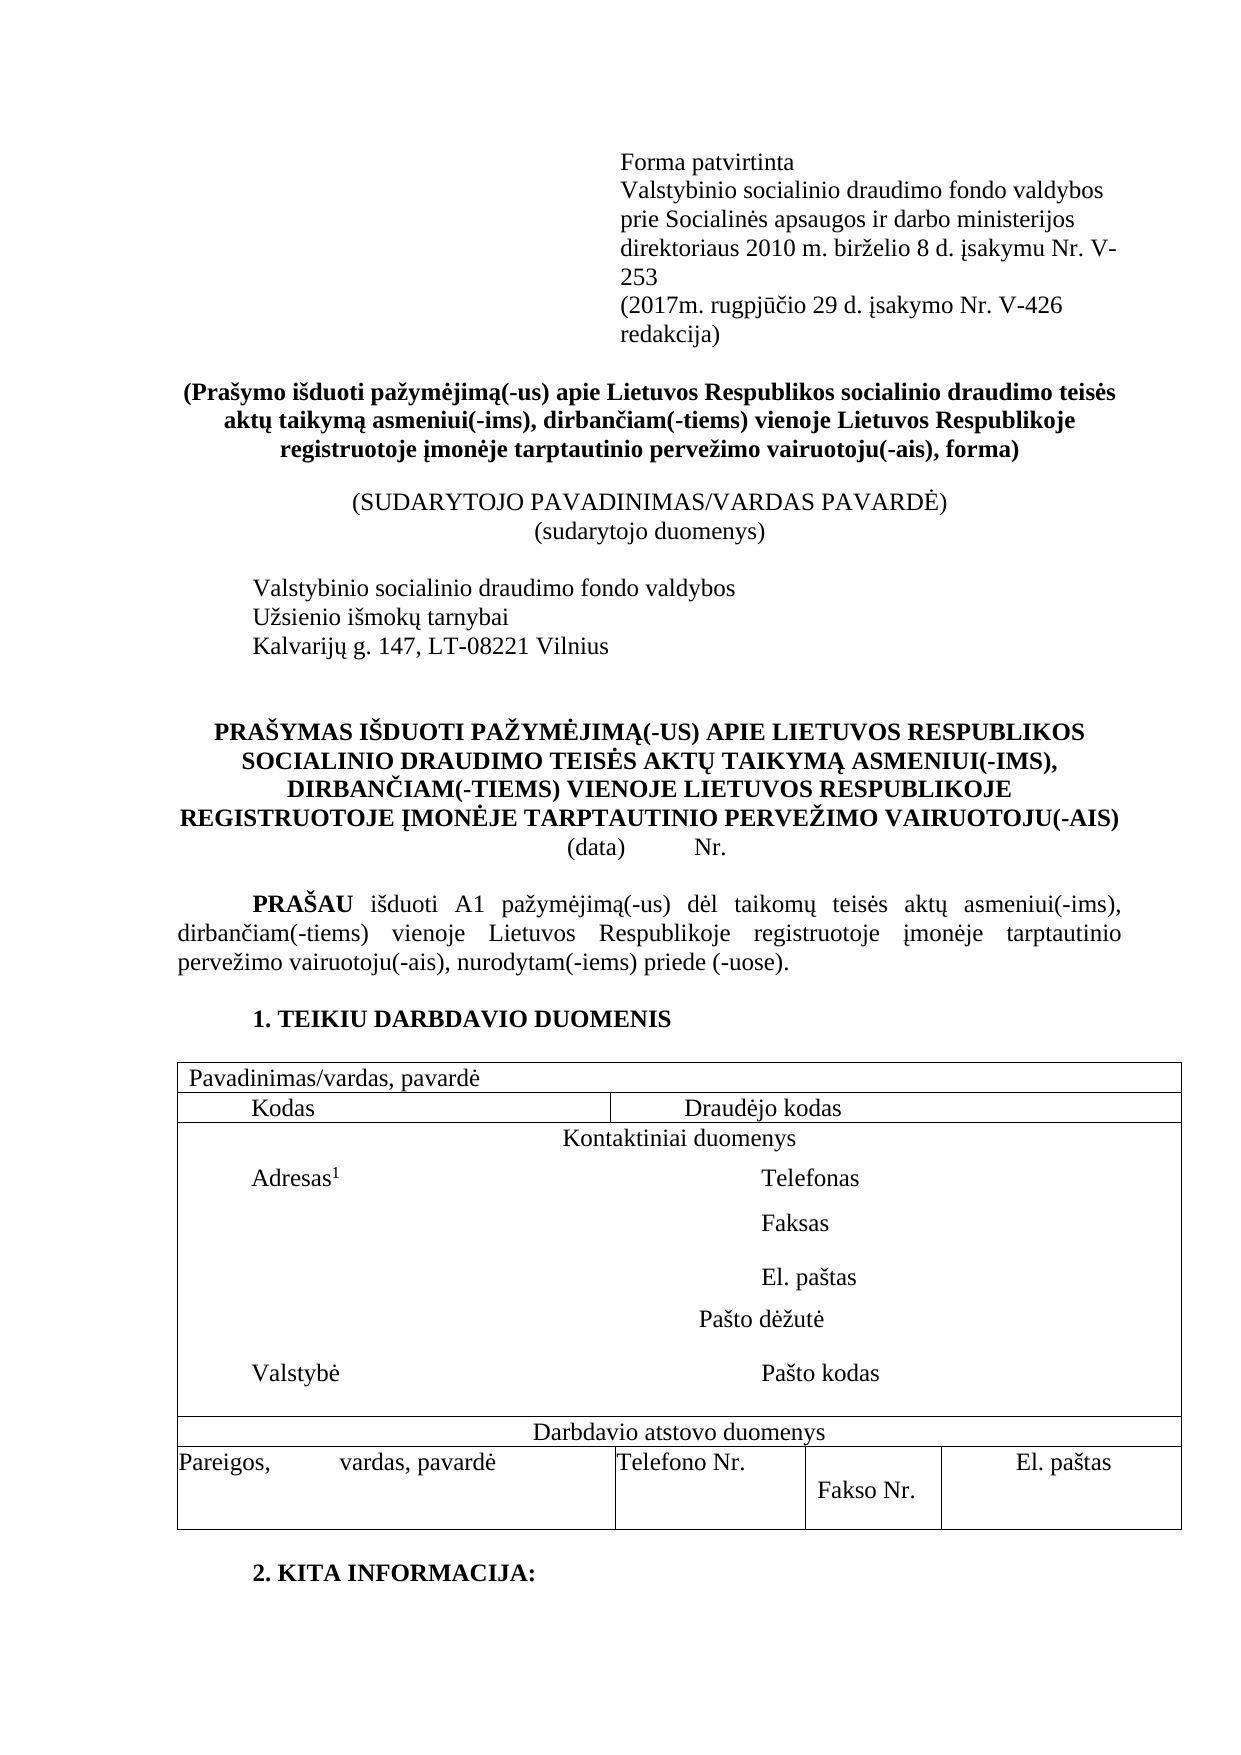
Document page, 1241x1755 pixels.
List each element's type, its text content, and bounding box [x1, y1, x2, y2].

text (Prašymo išduoti pažymėjimą(-us) apie Lietuvos Respublikos socialinio draudimo teisės aktų taikymą asmeniui(-ims), dirbančiam(-tiems) vienoje Lietuvos Respublikoje registruotoje įmonėje tarptautinio pervežimo vairuotoju(-ais), forma) [177, 377, 1122, 463]
table_cell Telefonas [687, 1164, 1181, 1208]
table_cell Pašto dėžutė [687, 1304, 1181, 1358]
text Valstybinio socialinio draudimo fondo valdybos prie Socialinės apsaugos ir darbo ministerijos direktoriaus 2010 m. birželio 8 d. įsakymu Nr. V-253 [620, 176, 1122, 291]
text PRAŠYMAS IŠDUOTI PAŽYMĖJIMĄ(-US) APIE LIETUVOS RESPUBLIKOS SOCIALINIO DRAUDIMO TEISĖS AKTŲ TAIKYMĄ ASMENIUI(-IMS), DIRBANČIAM(-TIEMS) VIENOJE LIETUVOS RESPUBLIKOJE REGISTRUOTOJE ĮMONĖJE TARPTAUTINIO PERVEŽIMO VAIRUOTOJU(-AIS) [177, 717, 1122, 832]
table_cell Kodas [178, 1093, 610, 1122]
table_cell Telefono Nr. [616, 1447, 805, 1529]
text (SUDARYTOJO PAVADINIMAS/VARDAS PAVARDĖ) [177, 487, 1122, 516]
text (data) Nr. [177, 832, 1122, 861]
text Valstybinio socialinio draudimo fondo valdybos [177, 573, 1122, 602]
text Užsienio išmokų tarnybai [177, 602, 1122, 631]
table_cell El. paštas [942, 1447, 1181, 1529]
text Kalvarijų g. 147, LT-08221 Vilnius [177, 631, 1122, 659]
text (2017m. rugpjūčio 29 d. įsakymo Nr. V-426 redakcija) [620, 291, 1122, 348]
table_cell El. paštas [687, 1262, 1181, 1304]
table_cell Valstybė [178, 1358, 687, 1416]
table_cell Faksas [687, 1208, 1181, 1262]
table_cell Draudėjo kodas [611, 1093, 1181, 1122]
text 2. KITA INFORMACIJA: [177, 1558, 1122, 1587]
text (sudarytojo duomenys) [177, 516, 1122, 544]
table_cell Fakso Nr. [806, 1447, 941, 1529]
table_cell Kontaktiniai duomenys [178, 1123, 1181, 1163]
table_cell Pašto kodas [687, 1358, 1181, 1416]
text PRAŠAU išduoti A1 pažymėjimą(-us) dėl taikomų teisės aktų asmeniui(-ims), dirbančiam(-tiems) vienoje Lietuvos Respublikoje registruotoje įmonėje tarptautinio pervežimo vairuotoju(-ais), nurodytam(-iems) priede (-uose). [177, 889, 1122, 976]
table_cell Adresas1 [178, 1164, 687, 1358]
table_cell Darbdavio atstovo duomenys [178, 1417, 1181, 1446]
table_cell Pareigos, vardas, pavardė [178, 1447, 615, 1529]
text Forma patvirtinta [620, 147, 1122, 176]
table_header Pavadinimas/vardas, pavardė [178, 1063, 1181, 1092]
text 1. TEIKIU DARBDAVIO DUOMENIS [177, 1004, 1122, 1033]
